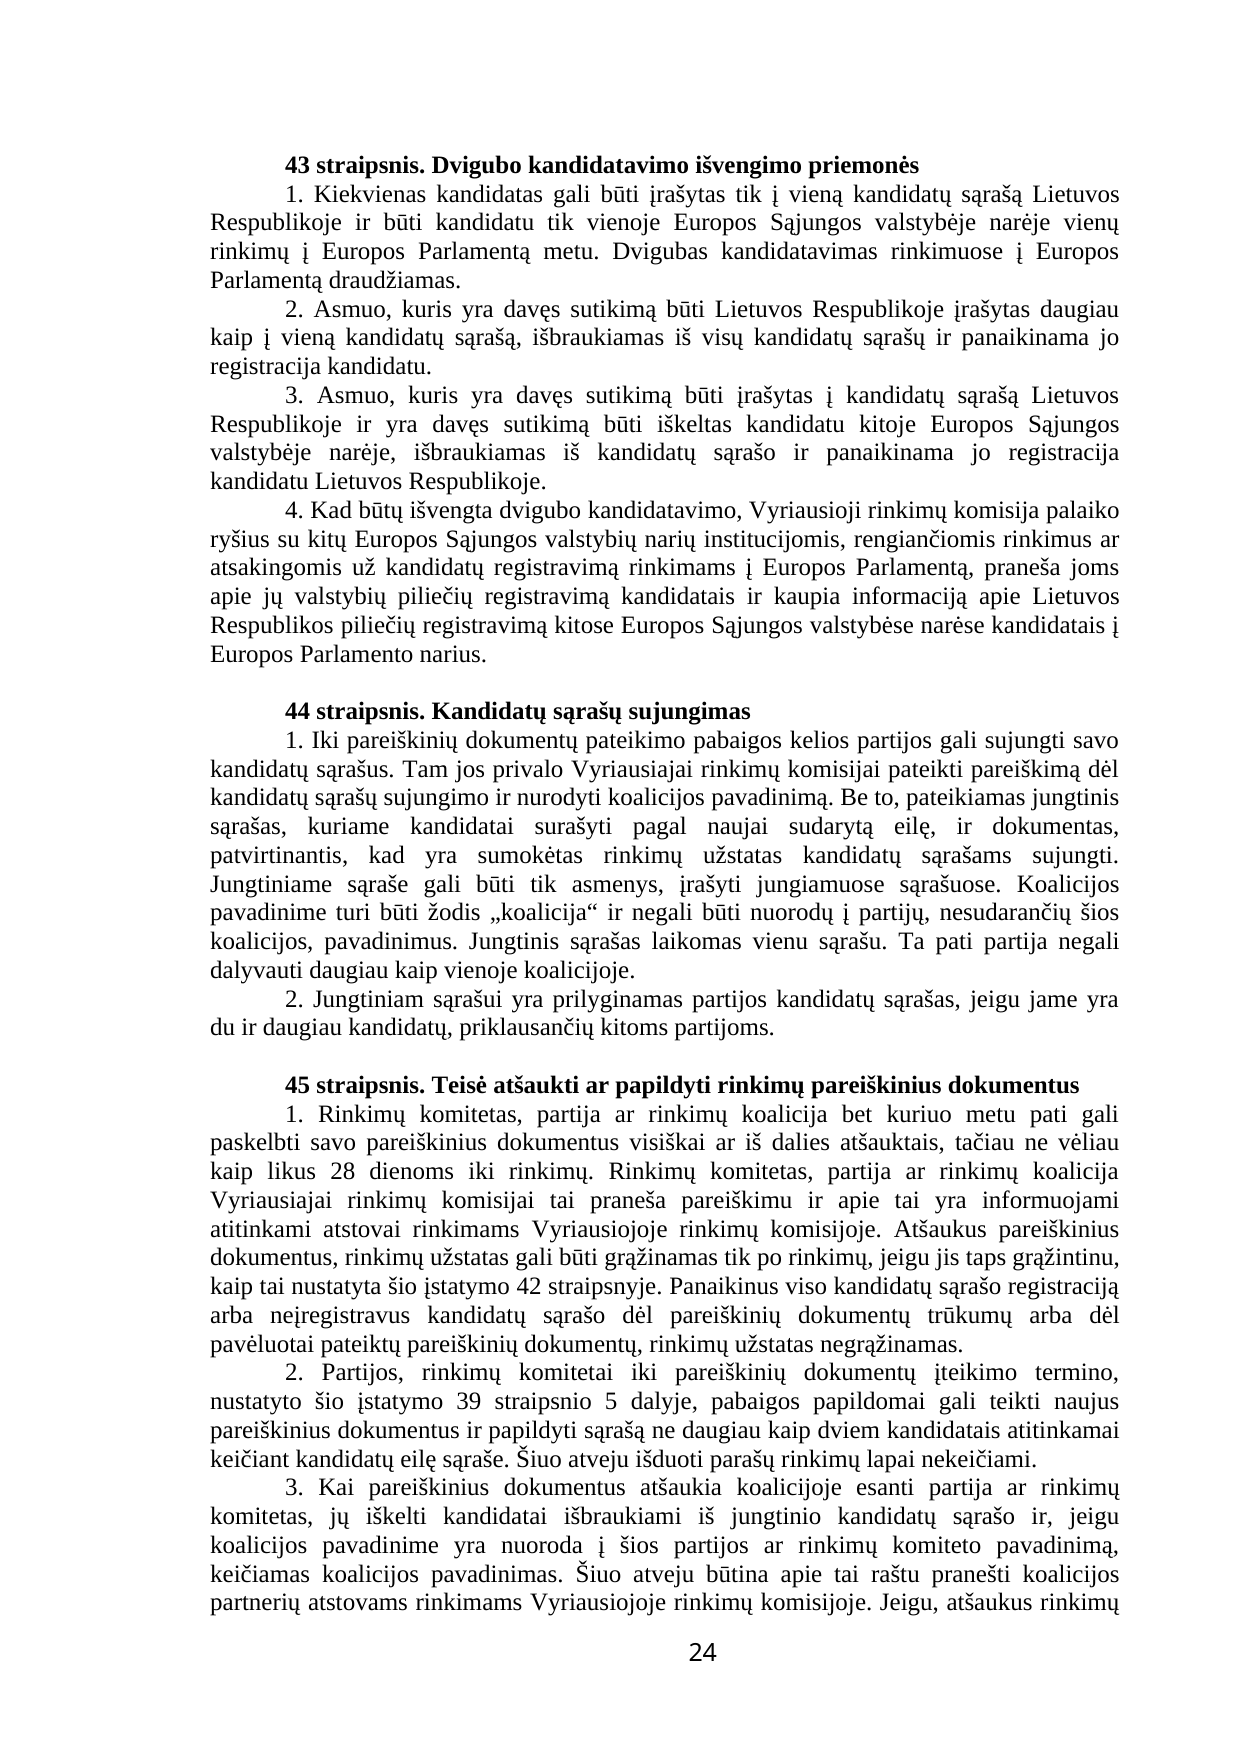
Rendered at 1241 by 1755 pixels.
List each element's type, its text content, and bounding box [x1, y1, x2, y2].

text 2. Jungtiniam sąrašui yra prilyginamas partijos kandidatų sąrašas, jeigu jame yra du ir daugiau kandidatų, priklausančių kitoms partijoms. [210, 984, 1120, 1041]
text 4. Kad būtų išvengta dvigubo kandidatavimo, Vyriausioji rinkimų komisija palaiko ryšius su kitų Europos Sąjungos valstybių narių institucijomis, rengiančiomis rinkimus ar atsakingomis už kandidatų registravimą rinkimams į Europos Parlamentą, praneša joms apie jų valstybių piliečių registravimą kandidatais ir kaupia informaciją apie Lietuvos Respublikos piliečių registravimą kitose Europos Sąjungos valstybėse narėse kandidatais į Europos Parlamento narius. [210, 495, 1120, 667]
text 3. Asmuo, kuris yra davęs sutikimą būti įrašytas į kandidatų sąrašą Lietuvos Respublikoje ir yra davęs sutikimą būti iškeltas kandidatu kitoje Europos Sąjungos valstybėje narėje, išbraukiamas iš kandidatų sąrašo ir panaikinama jo registracija kandidatu Lietuvos Respublikoje. [210, 380, 1120, 495]
text 1. Rinkimų komitetas, partija ar rinkimų koalicija bet kuriuo metu pati gali paskelbti savo pareiškinius dokumentus visiškai ar iš dalies atšauktais, tačiau ne vėliau kaip likus 28 dienoms iki rinkimų. Rinkimų komitetas, partija ar rinkimų koalicija Vyriausiajai rinkimų komisijai tai praneša pareiškimu ir apie tai yra informuojami atitinkami atstovai rinkimams Vyriausiojoje rinkimų komisijoje. Atšaukus pareiškinius dokumentus, rinkimų užstatas gali būti grąžinamas tik po rinkimų, jeigu jis taps grąžintinu, kaip tai nustatyta šio įstatymo 42 straipsnyje. Panaikinus viso kandidatų sąrašo registraciją arba neįregistravus kandidatų sąrašo dėl pareiškinių dokumentų trūkumų arba dėl pavėluotai pateiktų pareiškinių dokumentų, rinkimų užstatas negrąžinamas. [210, 1099, 1120, 1357]
text 45 straipsnis. Teisė atšaukti ar papildyti rinkimų pareiškinius dokumentus [210, 1070, 1120, 1099]
text 1. Iki pareiškinių dokumentų pateikimo pabaigos kelios partijos gali sujungti savo kandidatų sąrašus. Tam jos privalo Vyriausiajai rinkimų komisijai pateikti pareiškimą dėl kandidatų sąrašų sujungimo ir nurodyti koalicijos pavadinimą. Be to, pateikiamas jungtinis sąrašas, kuriame kandidatai surašyti pagal naujai sudarytą eilę, ir dokumentas, patvirtinantis, kad yra sumokėtas rinkimų užstatas kandidatų sąrašams sujungti. Jungtiniame sąraše gali būti tik asmenys, įrašyti jungiamuose sąrašuose. Koalicijos pavadinime turi būti žodis „koalicija“ ir negali būti nuorodų į partijų, nesudarančių šios koalicijos, pavadinimus. Jungtinis sąrašas laikomas vienu sąrašu. Ta pati partija negali dalyvauti daugiau kaip vienoje koalicijoje. [210, 725, 1120, 984]
text 2. Partijos, rinkimų komitetai iki pareiškinių dokumentų įteikimo termino, nustatyto šio įstatymo 39 straipsnio 5 dalyje, pabaigos papildomai gali teikti naujus pareiškinius dokumentus ir papildyti sąrašą ne daugiau kaip dviem kandidatais atitinkamai keičiant kandidatų eilę sąraše. Šiuo atveju išduoti parašų rinkimų lapai nekeičiami. [210, 1357, 1120, 1472]
text 44 straipsnis. Kandidatų sąrašų sujungimas [210, 696, 1120, 725]
text 1. Kiekvienas kandidatas gali būti įrašytas tik į vieną kandidatų sąrašą Lietuvos Respublikoje ir būti kandidatu tik vienoje Europos Sąjungos valstybėje narėje vienų rinkimų į Europos Parlamentą metu. Dvigubas kandidatavimas rinkimuose į Europos Parlamentą draudžiamas. [210, 179, 1120, 294]
text 2. Asmuo, kuris yra davęs sutikimą būti Lietuvos Respublikoje įrašytas daugiau kaip į vieną kandidatų sąrašą, išbraukiamas iš visų kandidatų sąrašų ir panaikinama jo registracija kandidatu. [210, 294, 1120, 380]
text 3. Kai pareiškinius dokumentus atšaukia koalicijoje esanti partija ar rinkimų komitetas, jų iškelti kandidatai išbraukiami iš jungtinio kandidatų sąrašo ir, jeigu koalicijos pavadinime yra nuoroda į šios partijos ar rinkimų komiteto pavadinimą, keičiamas koalicijos pavadinimas. Šiuo atveju būtina apie tai raštu pranešti koalicijos partnerių atstovams rinkimams Vyriausiojoje rinkimų komisijoje. Jeigu, atšaukus rinkimų [210, 1472, 1120, 1616]
text 43 straipsnis. Dvigubo kandidatavimo išvengimo priemonės [210, 150, 1120, 179]
